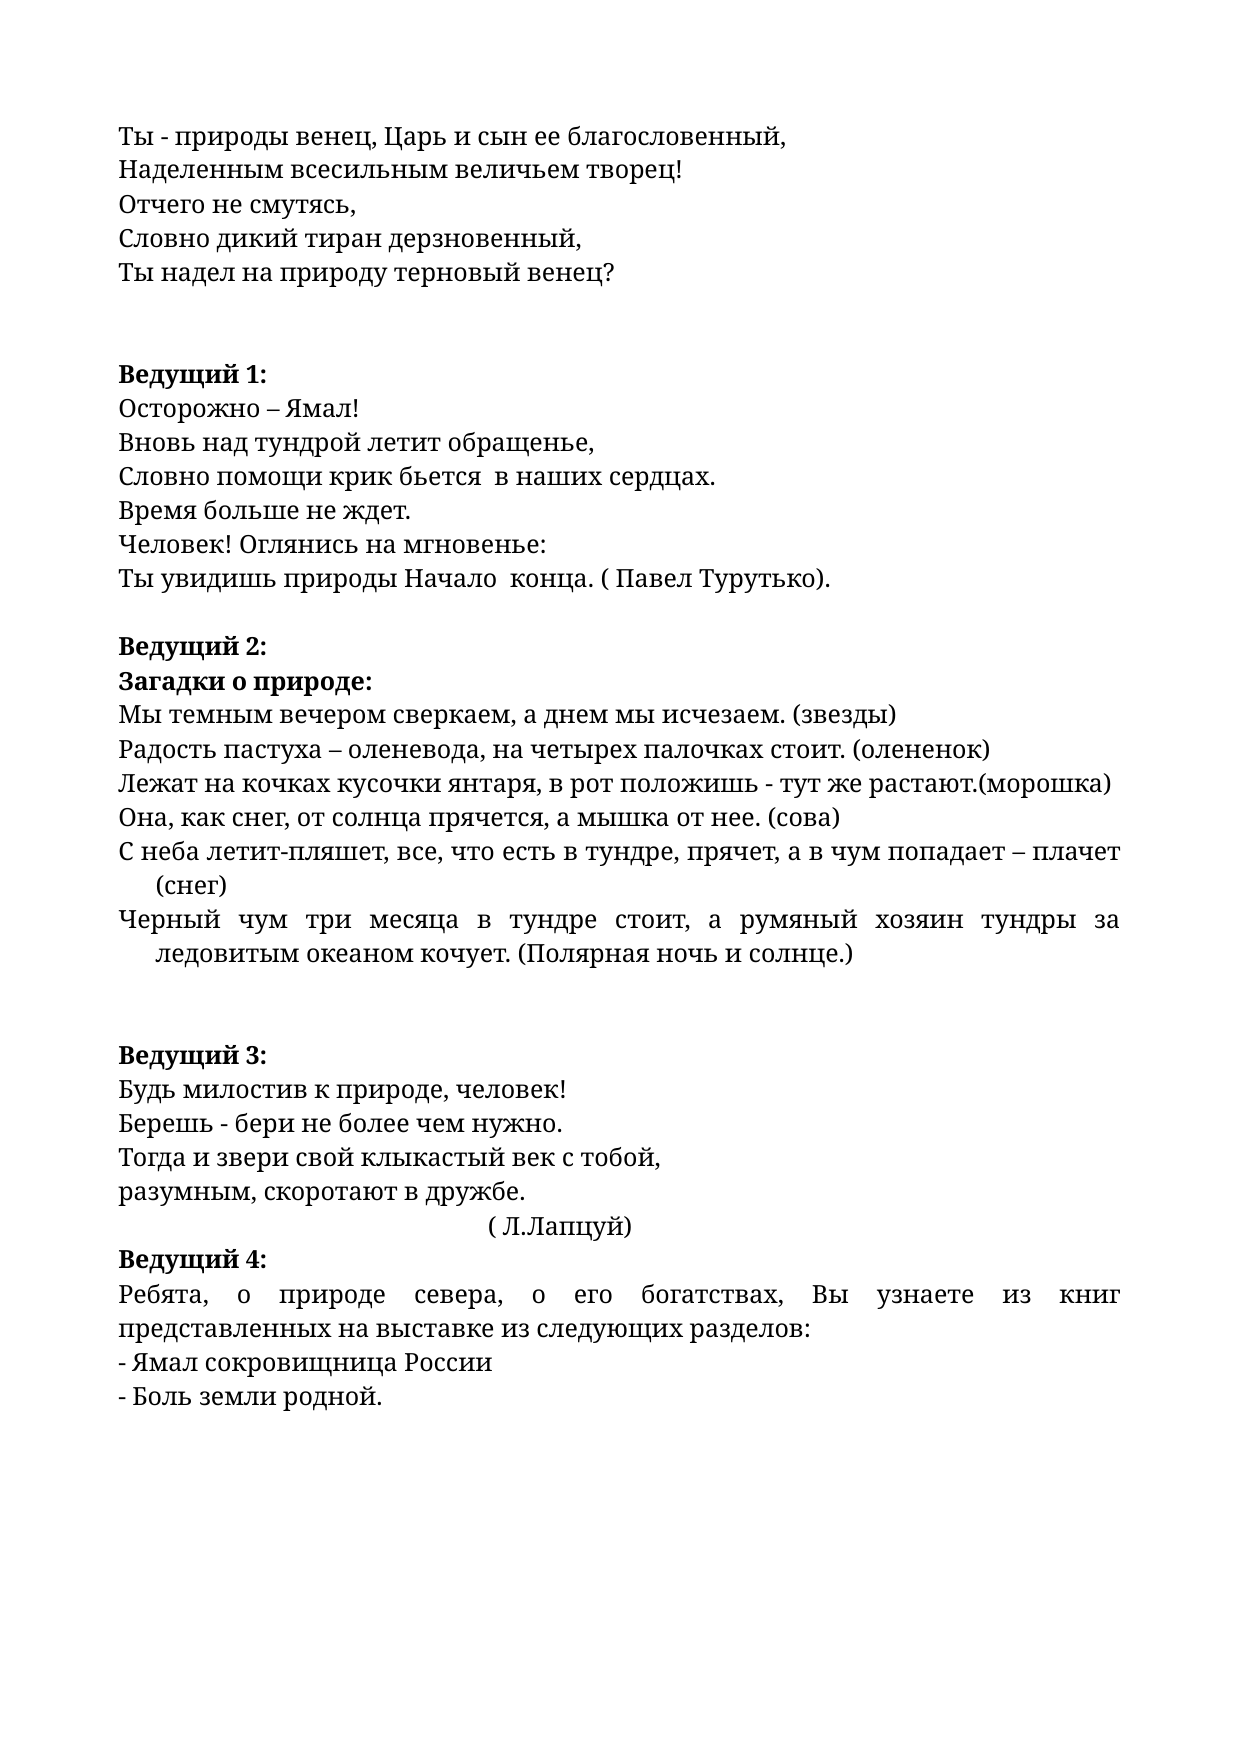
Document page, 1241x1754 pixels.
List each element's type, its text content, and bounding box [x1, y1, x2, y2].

text Ведущий 1: [118, 357, 1122, 391]
text Ведущий 4: [118, 1242, 1122, 1276]
text Отчего не смутясь, [118, 186, 1122, 220]
text Ты - природы венец, Царь и сын ее благословенный, [118, 118, 1122, 152]
text Словно дикий тиран дерзновенный, [118, 220, 1122, 254]
text Словно помощи крик бьется в наших сердцах. [118, 459, 1122, 493]
text разумным, скоротают в дружбе. [118, 1174, 1122, 1208]
text Осторожно – Ямал! [118, 391, 1122, 425]
text Человек! Оглянись на мгновенье: [118, 527, 1122, 561]
text Будь милостив к природе, человек! [118, 1072, 1122, 1106]
text Ребята, о природе севера, о его богатствах, Вы узнаете из книг представленных на выставке из следующих разделов: [118, 1276, 1122, 1344]
text Тогда и звери свой клыкастый век с тобой, [118, 1140, 1122, 1174]
text Ты увидишь природы Начало конца. ( Павел Турутько). [118, 561, 1122, 595]
text Лежат на кочках кусочки янтаря, в рот положишь - тут же растают.(морошка) [118, 765, 1122, 799]
text ( Л.Лапцуй) [118, 1208, 1122, 1242]
text Время больше не ждет. [118, 493, 1122, 527]
text Ведущий 2: [118, 629, 1122, 663]
text Ведущий 3: [118, 1038, 1122, 1072]
text Берешь - бери не более чем нужно. [118, 1106, 1122, 1140]
text Она, как снег, от солнца прячется, а мышка от нее. (сова) [118, 799, 1122, 833]
text - Боль земли родной. [118, 1378, 1122, 1412]
text Наделенным всесильным величьем творец! [118, 152, 1122, 186]
text Радость пастуха – оленевода, на четырех палочках стоит. (олененок) [118, 731, 1122, 765]
text Ты надел на природу терновый венец? [118, 254, 1122, 288]
text С неба летит-пляшет, все, что есть в тундре, прячет, а в чум попадает – плачет (снег) [118, 833, 1122, 902]
text Загадки о природе: [118, 663, 1122, 697]
text Черный чум три месяца в тундре стоит, а румяный хозяин тундры за ледовитым океаном кочует. (Полярная ночь и солнце.) [118, 902, 1122, 970]
text Мы темным вечером сверкаем, а днем мы исчезаем. (звезды) [118, 697, 1122, 731]
text - Ямал сокровищница России [118, 1344, 1122, 1378]
text Вновь над тундрой летит обращенье, [118, 425, 1122, 459]
